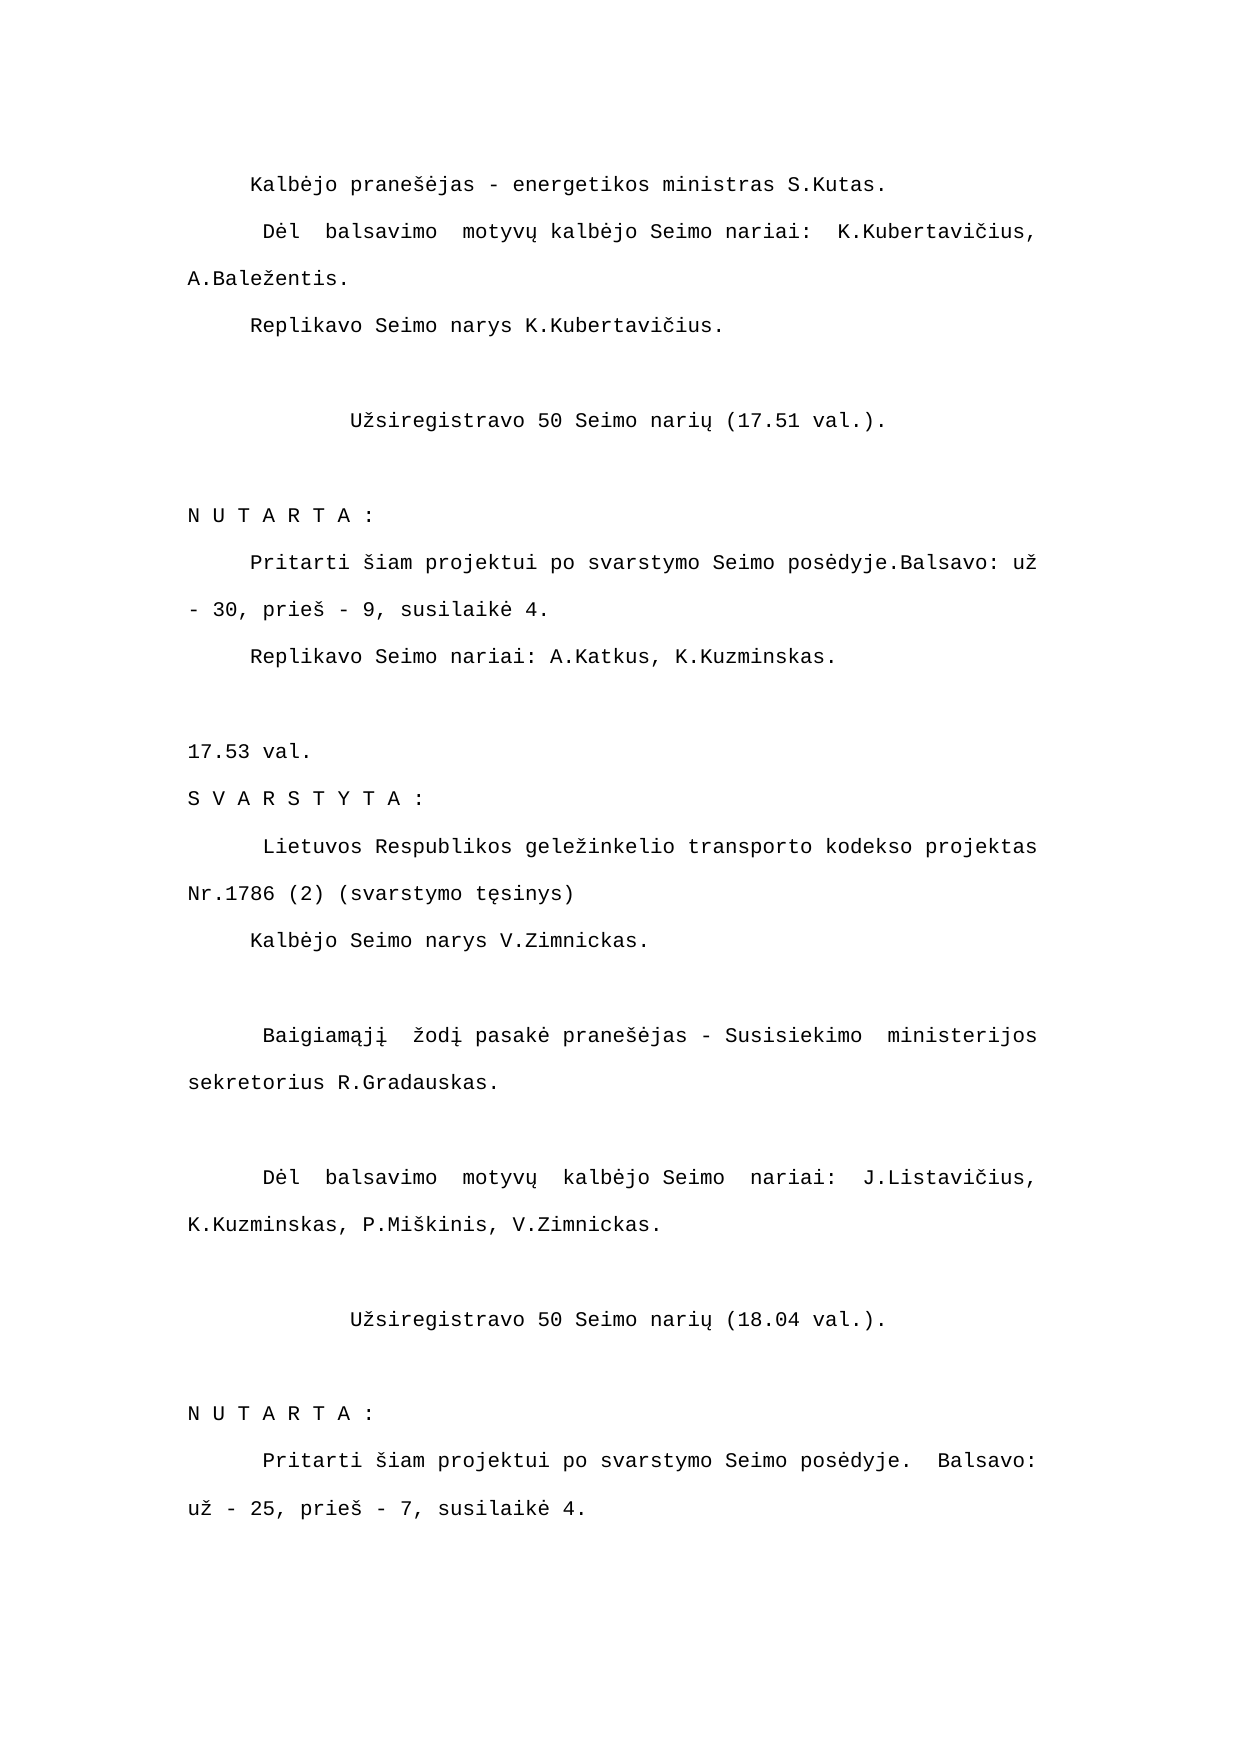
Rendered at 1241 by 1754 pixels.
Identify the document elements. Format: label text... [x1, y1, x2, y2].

text Užsiregistravo 50 Seimo narių (17.51 val.). [187, 410, 1053, 434]
text Replikavo Seimo nariai: A.Katkus, K.Kuzminskas. [187, 647, 1053, 670]
text Lietuvos Respublikos geležinkelio transporto kodekso projektas [187, 836, 1053, 859]
text už - 25, prieš - 7, susilaikė 4. [187, 1498, 1053, 1521]
text A.Baležentis. [187, 268, 1053, 292]
text - 30, prieš - 9, susilaikė 4. [187, 599, 1053, 623]
text Kalbėjo Seimo narys V.Zimnickas. [187, 930, 1053, 954]
text Nr.1786 (2) (svarstymo tęsinys) [187, 883, 1053, 907]
text sekretorius R.Gradauskas. [187, 1072, 1053, 1096]
text Pritarti šiam projektui po svarstymo Seimo posėdyje.Balsavo: už [187, 552, 1053, 576]
text Dėl balsavimo motyvų kalbėjo Seimo nariai: J.Listavičius, [187, 1167, 1053, 1190]
text Pritarti šiam projektui po svarstymo Seimo posėdyje. Balsavo: [187, 1451, 1053, 1474]
text S V A R S T Y T A : [187, 788, 1053, 812]
text N U T A R T A : [187, 505, 1053, 528]
text Dėl balsavimo motyvų kalbėjo Seimo nariai: K.Kubertavičius, [187, 221, 1053, 244]
text Kalbėjo pranešėjas - energetikos ministras S.Kutas. [187, 174, 1053, 197]
text Replikavo Seimo narys K.Kubertavičius. [187, 316, 1053, 339]
text N U T A R T A : [187, 1403, 1053, 1427]
text Baigiamąjį žodį pasakė pranešėjas - Susisiekimo ministerijos [187, 1025, 1053, 1048]
text Užsiregistravo 50 Seimo narių (18.04 val.). [187, 1309, 1053, 1332]
text 17.53 val. [187, 741, 1053, 765]
text K.Kuzminskas, P.Miškinis, V.Zimnickas. [187, 1214, 1053, 1238]
